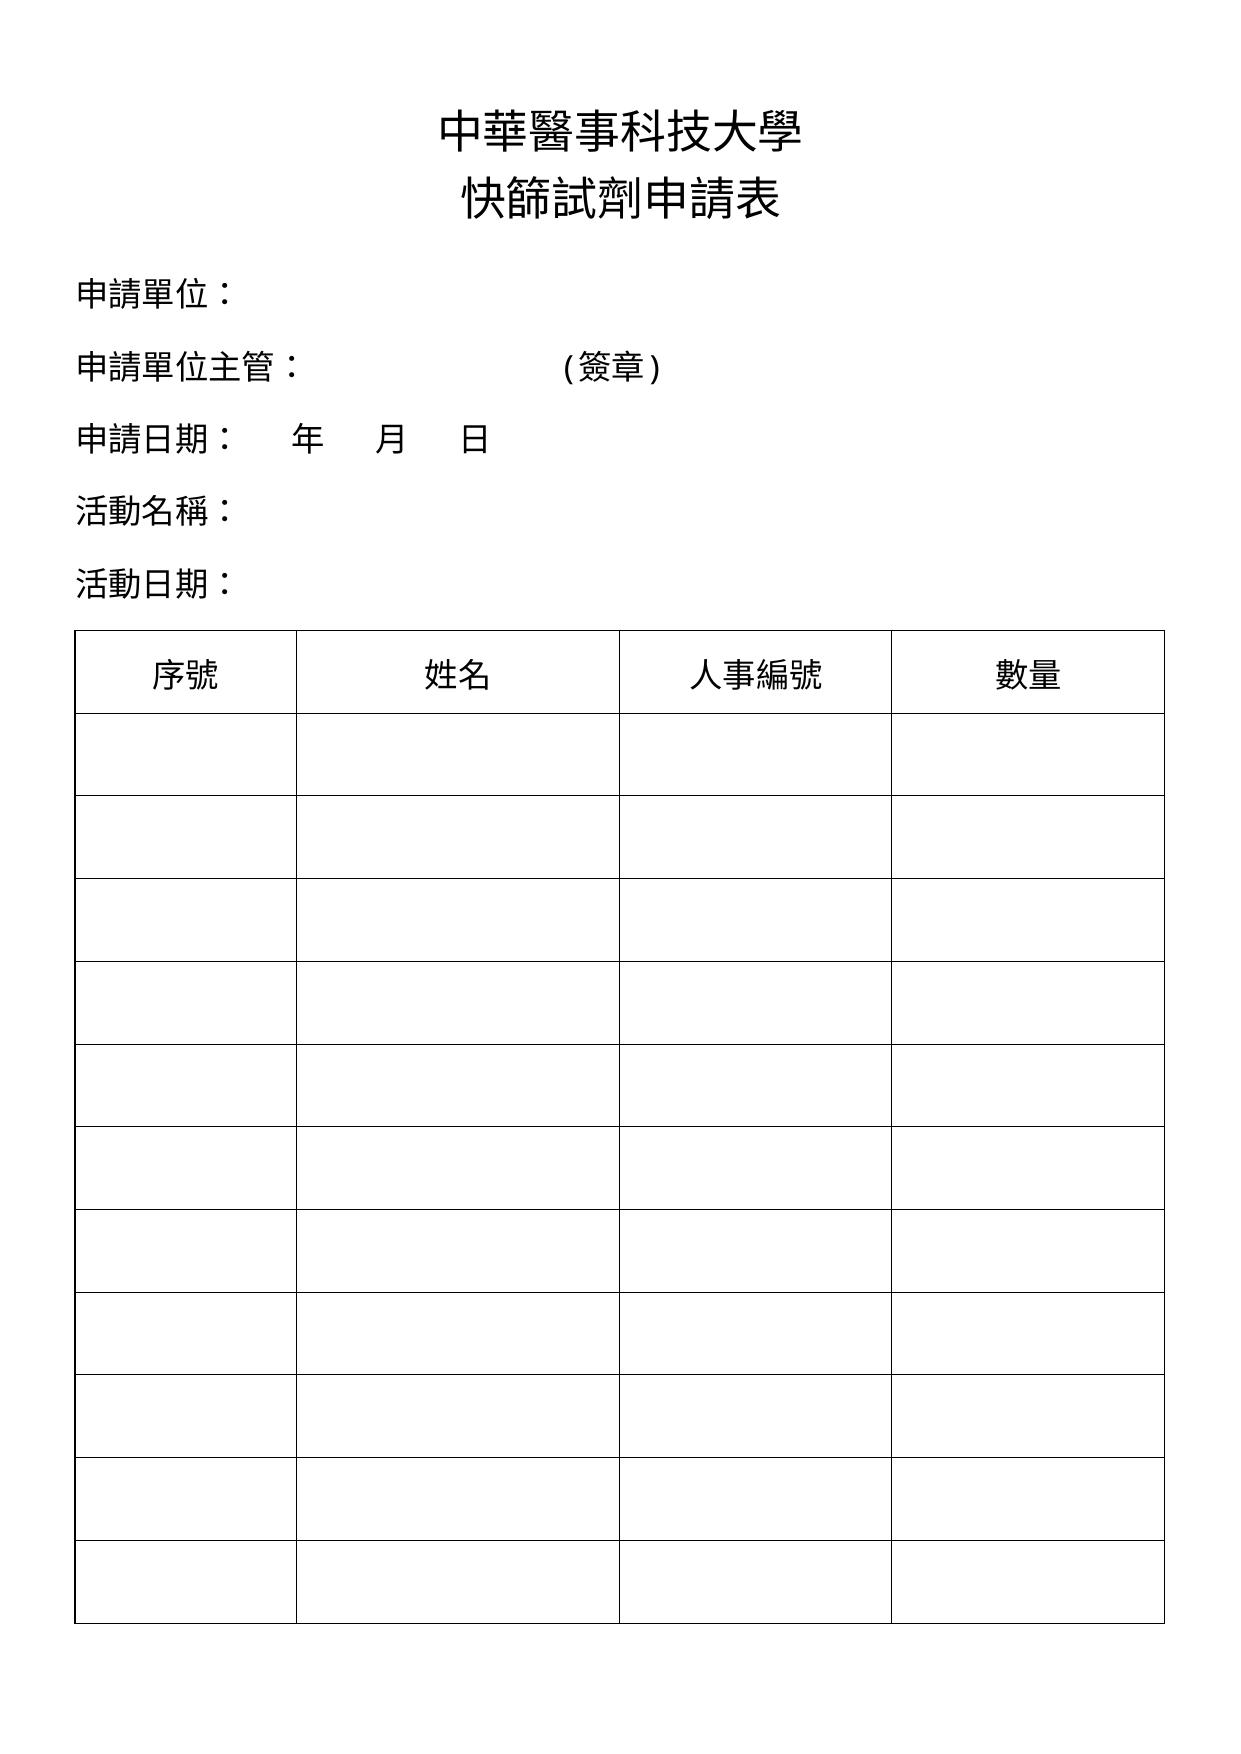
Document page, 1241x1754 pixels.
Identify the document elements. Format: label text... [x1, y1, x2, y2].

table_cell [620, 1045, 891, 1126]
table_cell [892, 1375, 1164, 1457]
text 申請單位主管： (簽章) [75, 340, 1165, 389]
table_cell [620, 1375, 891, 1457]
table_cell [76, 962, 296, 1043]
table_cell [76, 796, 296, 878]
table_cell [297, 796, 619, 878]
table_cell [620, 879, 891, 961]
table_cell [76, 1541, 296, 1622]
table_cell [620, 1210, 891, 1292]
table_cell [297, 1375, 619, 1457]
text 中華醫事科技大學 [75, 96, 1165, 162]
table_header 人事編號 [620, 631, 891, 713]
table_cell [892, 714, 1164, 795]
table_cell [892, 796, 1164, 878]
table_cell [297, 714, 619, 795]
table_cell [892, 1127, 1164, 1209]
table_cell [297, 1293, 619, 1374]
text 快篩試劑申請表 [75, 162, 1165, 228]
table_cell [297, 1127, 619, 1209]
table_cell [297, 1210, 619, 1292]
table_cell [620, 1541, 891, 1622]
table_cell [892, 1293, 1164, 1374]
table_cell [620, 796, 891, 878]
table_cell [76, 714, 296, 795]
table_cell [892, 1458, 1164, 1540]
table_cell [620, 962, 891, 1043]
table_cell [620, 1127, 891, 1209]
table_cell [620, 1293, 891, 1374]
table_cell [892, 1045, 1164, 1126]
table_cell [76, 879, 296, 961]
table_cell [892, 1210, 1164, 1292]
table_cell [76, 1375, 296, 1457]
table_cell [892, 962, 1164, 1043]
table_cell [297, 1458, 619, 1540]
table_cell [76, 1210, 296, 1292]
table_header 數量 [892, 631, 1164, 713]
table_cell [76, 1127, 296, 1209]
text 活動名稱： [75, 485, 1165, 533]
table_cell [892, 1541, 1164, 1622]
table_header 姓名 [297, 631, 619, 713]
text 活動日期： [75, 558, 1165, 606]
table_cell [892, 879, 1164, 961]
table_cell [76, 1293, 296, 1374]
table_header 序號 [76, 631, 296, 713]
table_cell [620, 714, 891, 795]
table_cell [297, 962, 619, 1043]
table_cell [297, 879, 619, 961]
table_cell [297, 1541, 619, 1622]
table_cell [297, 1045, 619, 1126]
table_cell [76, 1458, 296, 1540]
table_cell [76, 1045, 296, 1126]
text 申請日期： 年 月 日 [75, 413, 1165, 461]
table_cell [620, 1458, 891, 1540]
text 申請單位： [75, 268, 1165, 316]
